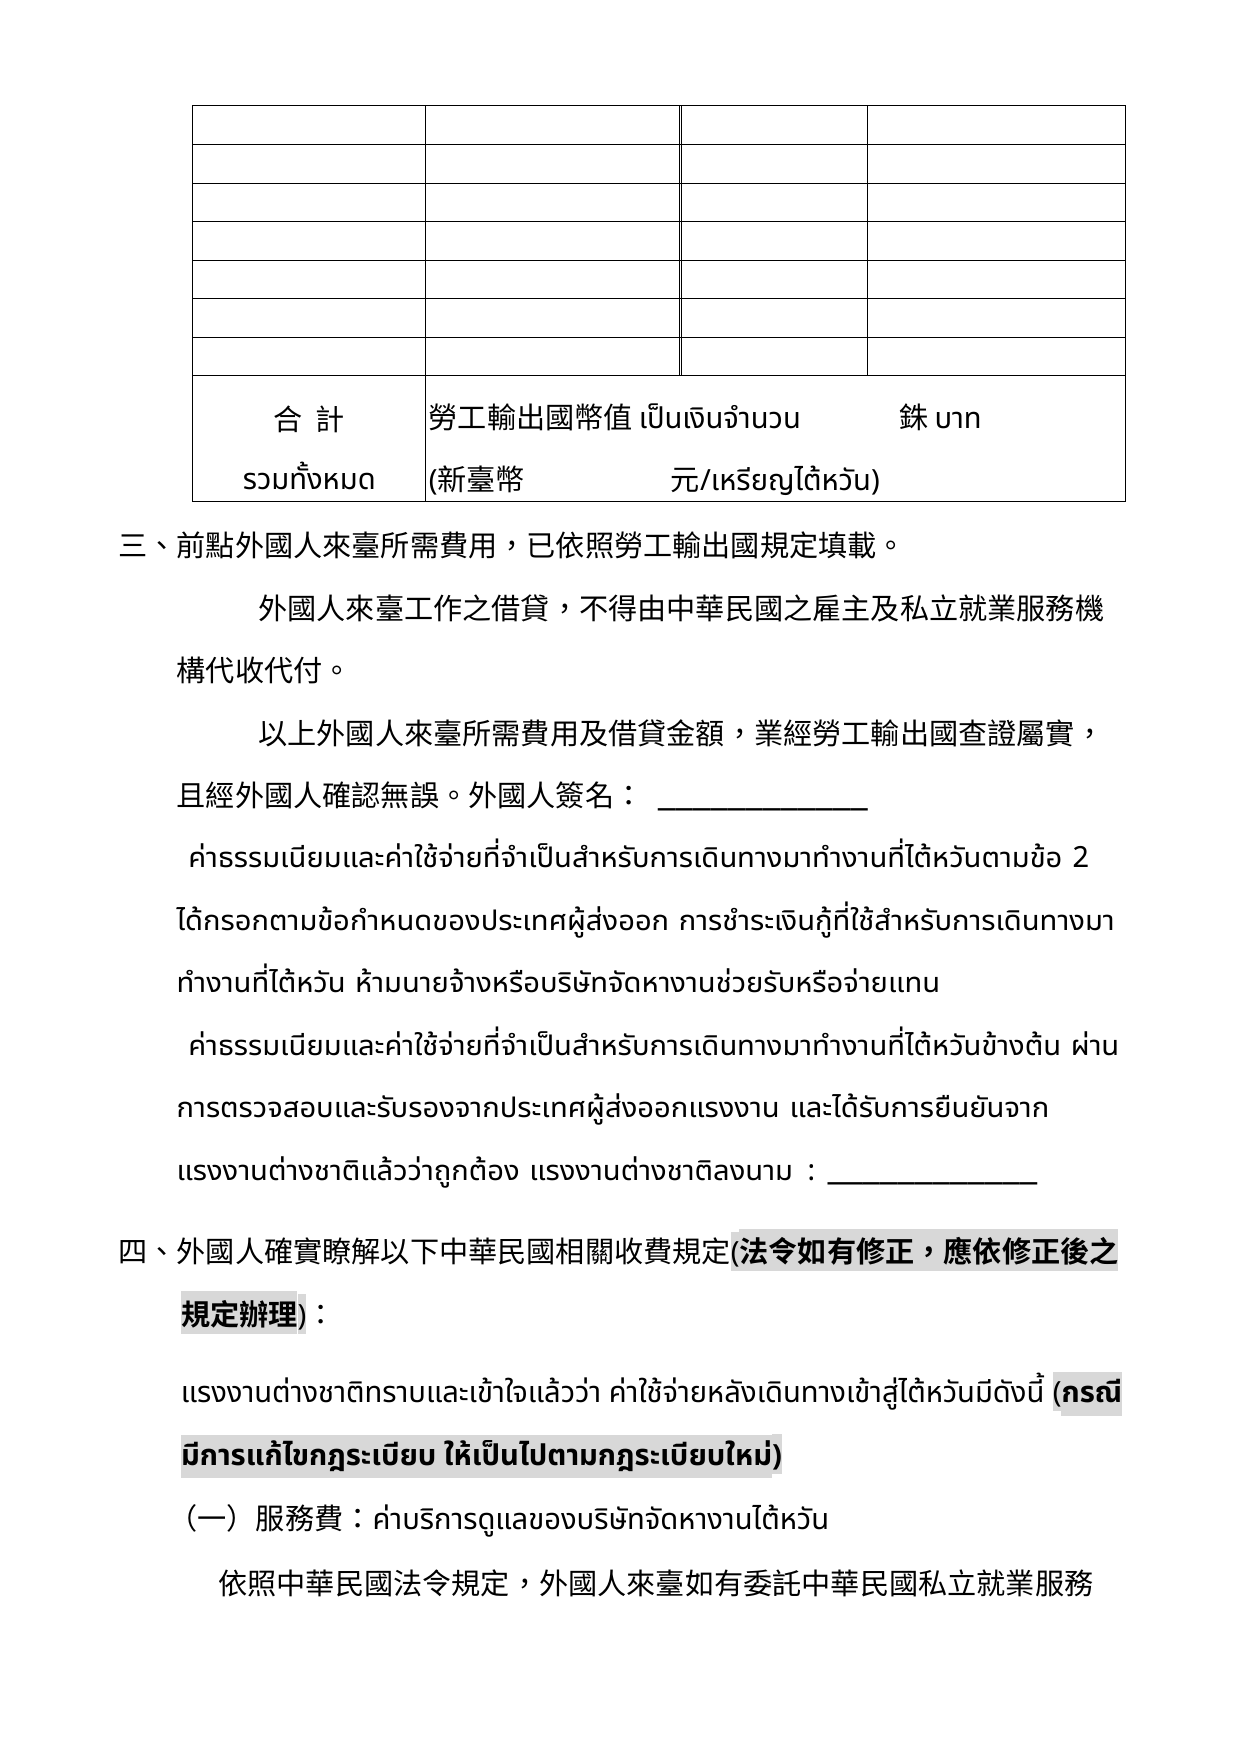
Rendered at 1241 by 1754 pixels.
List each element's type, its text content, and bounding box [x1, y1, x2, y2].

table_cell [193, 261, 425, 298]
table_cell [426, 184, 679, 221]
table_cell [682, 299, 867, 337]
table_cell [868, 184, 1125, 221]
table_cell [868, 338, 1125, 375]
text ค่าธรรมเนียมและค่าใช้จ่ายที่จำเป็นสำหรับการเดินทางมาทำงานที่ไต้หวันตามข้อ 2 ได้กรอกตามข้อกำหนดของประเทศผู้ส่งออก การชำระเงินกู้ที่ใช้สำหรับการเดินทางมาทำงานที่ไต้หวัน ห้ามนายจ้างหรือบริษัทจัดหางานช่วยรับหรือจ่ายแทน [118, 815, 1122, 1002]
table_cell [426, 145, 679, 182]
text 外國人來臺工作之借貸，不得由中華民國之雇主及私立就業服務機構代收代付。 [118, 565, 1122, 690]
table_cell [426, 222, 679, 259]
text 以上外國人來臺所需費用及借貸金額，業經勞工輸出國查證屬實，且經外國人確認無誤。外國人簽名： ____________ [118, 690, 1122, 815]
table_cell [426, 261, 679, 298]
table_cell [682, 106, 867, 144]
table_cell [868, 106, 1125, 144]
table_cell [193, 299, 425, 337]
text แรงงานต่างชาติทราบและเข้าใจแล้วว่า ค่าใช้จ่ายหลังเดินทางเข้าสู่ไต้หวันมีดังนี้ (กรณีมีการแก้ไขกฎระเบียบ ให้เป็นไปตามกฎระเบียบใหม่) [181, 1352, 1122, 1477]
table_cell [682, 338, 867, 375]
table_cell [868, 222, 1125, 259]
table_cell [193, 338, 425, 375]
text 四、外國人確實瞭解以下中華民國相關收費規定(法令如有修正，應依修正後之規定辦理)： [118, 1208, 1122, 1333]
table_cell [868, 299, 1125, 337]
text ค่าธรรมเนียมและค่าใช้จ่ายที่จำเป็นสำหรับการเดินทางมาทำงานที่ไต้หวันข้างต้น ผ่านการตรวจสอบและรับรองจากประเทศผู้ส่งออกแรงงาน และได้รับการยืนยันจากแรงงานต่างชาติแล้วว่าถูกต้อง แรงงานต่างชาติลงนาม : ____________ [118, 1002, 1122, 1190]
table_cell [426, 299, 679, 337]
text 依照中華民國法令規定，外國人來臺如有委託中華民國私立就業服務 [218, 1540, 1122, 1602]
table_cell [682, 184, 867, 221]
table_cell 合 計 รวมทั้งหมด [193, 376, 425, 501]
table_cell [426, 338, 679, 375]
table_cell [426, 106, 679, 144]
table_cell [682, 261, 867, 298]
table_cell [868, 261, 1125, 298]
table_cell [193, 145, 425, 182]
text （一）服務費：ค่าบริการดูแลของบริษัทจัดหางานไต้หวัน [168, 1477, 1122, 1540]
table_cell [868, 145, 1125, 182]
table_cell [682, 145, 867, 182]
text 三、前點外國人來臺所需費用，已依照勞工輸出國規定填載。 [118, 502, 1122, 565]
table_cell [193, 222, 425, 259]
table_cell [682, 222, 867, 259]
table_cell 勞工輸出國幣值เป็นเงินจำนวน 銖บาท (新臺幣 元/เหรียญไต้หวัน) [426, 376, 1125, 501]
table_cell [193, 106, 425, 144]
table_cell [193, 184, 425, 221]
